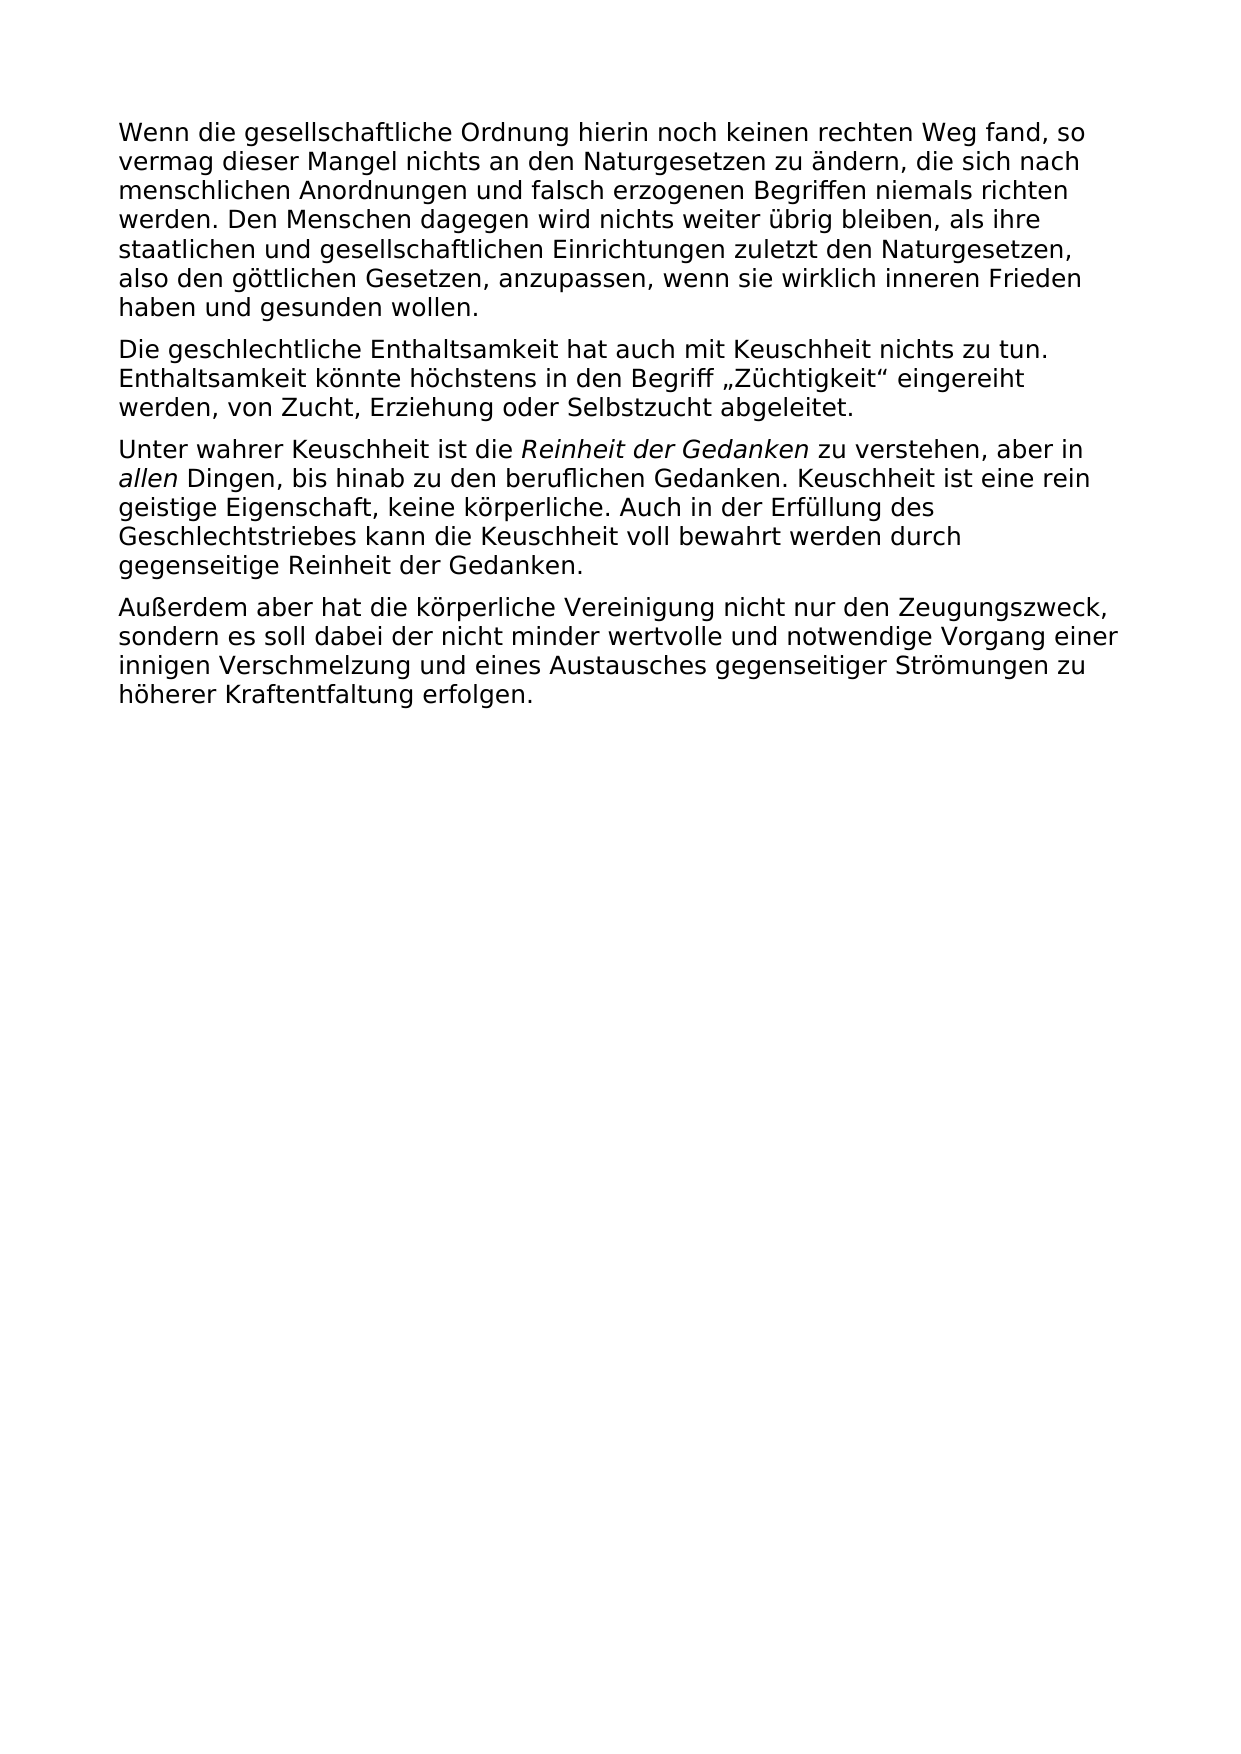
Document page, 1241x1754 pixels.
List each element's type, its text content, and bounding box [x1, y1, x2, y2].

text Wenn die gesellschaftliche Ordnung hierin noch keinen rechten Weg fand, so vermag dieser Mangel nichts an den Naturgesetzen zu ändern, die sich nach menschlichen Anordnungen und falsch erzogenen Begriffen niemals richten werden. Den Menschen dagegen wird nichts weiter übrig bleiben, als ihre staatlichen und gesellschaftlichen Einrichtungen zuletzt den Naturgesetzen, also den göttlichen Gesetzen, anzupassen, wenn sie wirklich inneren Frieden haben und gesunden wollen. [118, 118, 1122, 322]
text Unter wahrer Keuschheit ist die Reinheit der Gedanken zu verstehen, aber in allen Dingen, bis hinab zu den beruflichen Gedanken. Keuschheit ist eine rein geistige Eigenschaft, keine körperliche. Auch in der Erfüllung des Geschlechtstriebes kann die Keuschheit voll bewahrt werden durch gegenseitige Reinheit der Gedanken. [118, 435, 1122, 581]
text Die geschlechtliche Enthaltsamkeit hat auch mit Keuschheit nichts zu tun. Enthaltsamkeit könnte höchstens in den Begriff „Züchtigkeit“ eingereiht werden, von Zucht, Erziehung oder Selbstzucht abgeleitet. [118, 335, 1122, 422]
text Außerdem aber hat die körperliche Vereinigung nicht nur den Zeugungszweck, sondern es soll dabei der nicht minder wertvolle und notwendige Vorgang einer innigen Verschmelzung und eines Austausches gegenseitiger Strömungen zu höherer Kraftentfaltung erfolgen. [118, 593, 1122, 710]
